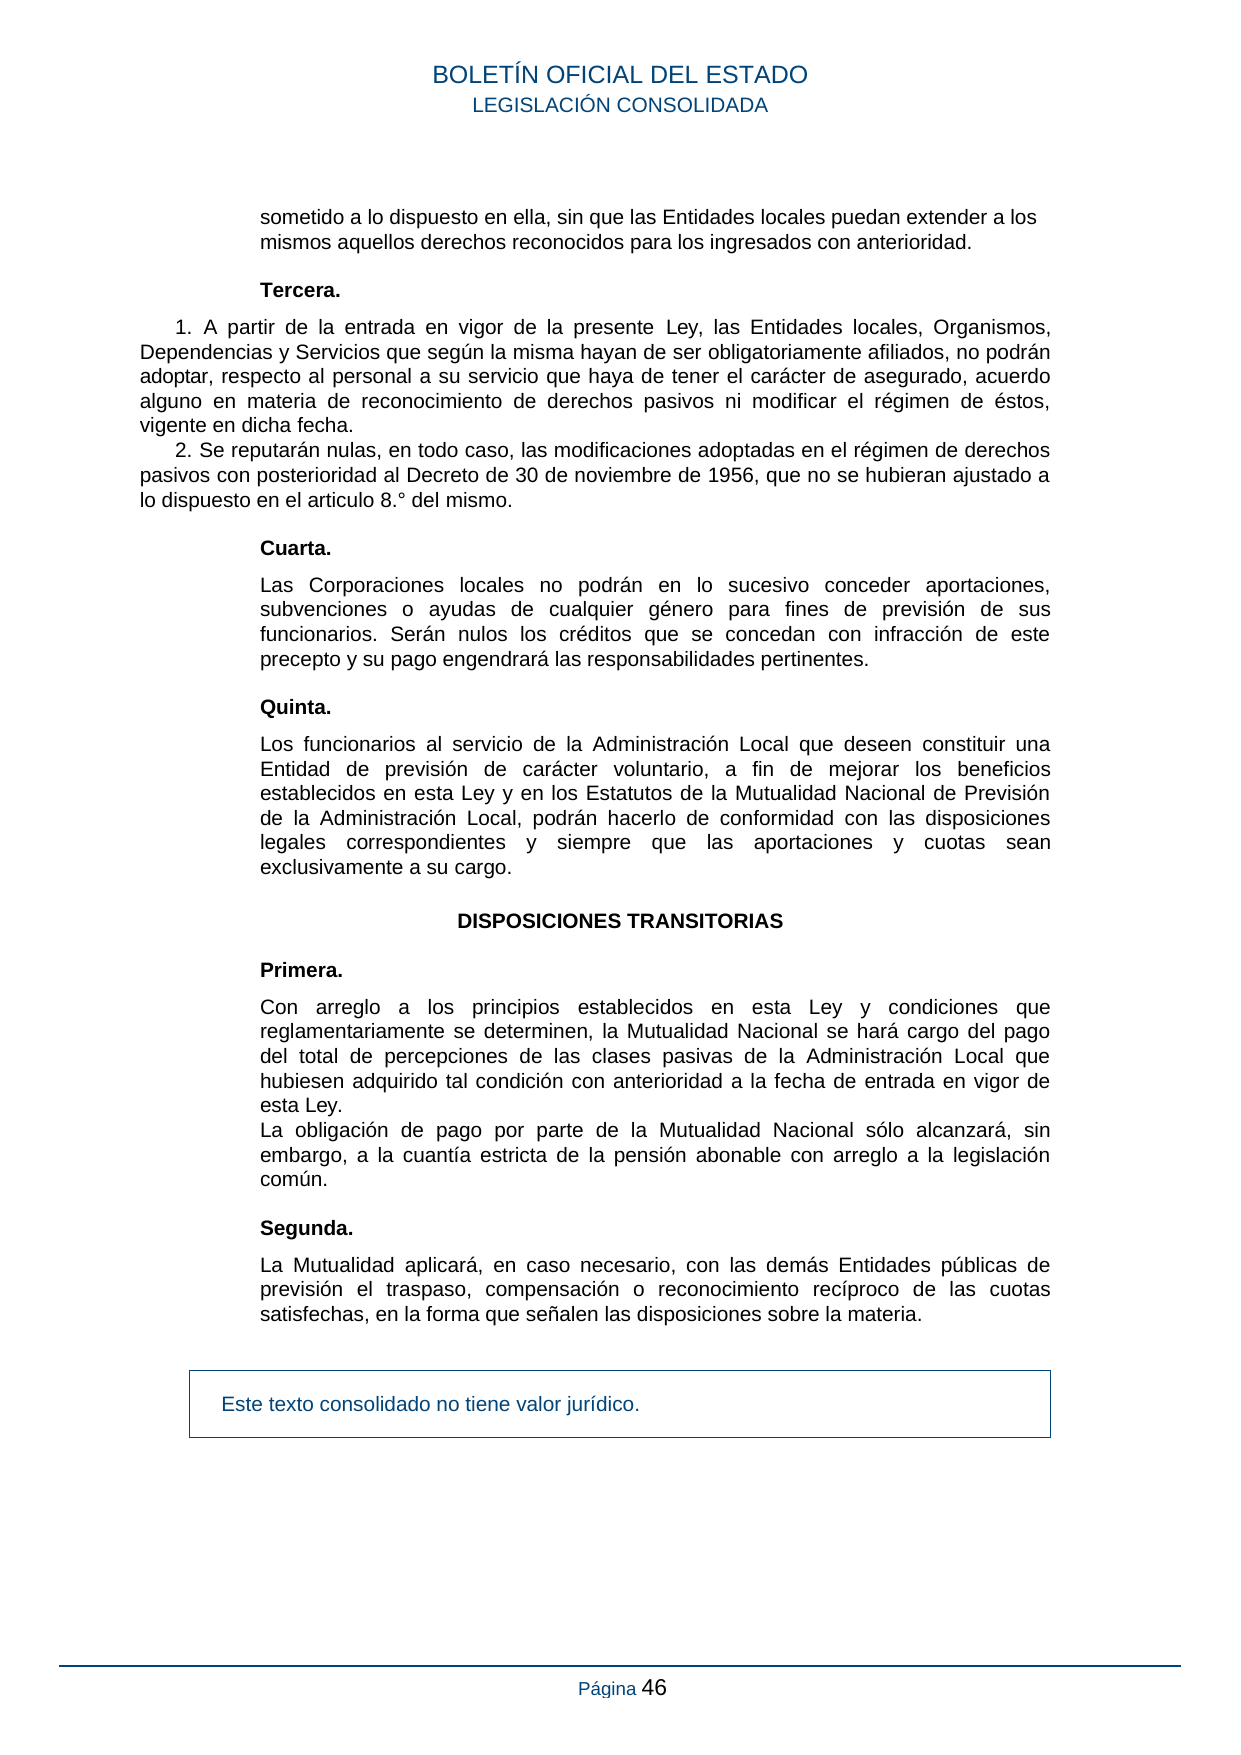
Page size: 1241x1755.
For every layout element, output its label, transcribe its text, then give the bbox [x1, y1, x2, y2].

text La Mutualidad aplicará, en caso necesario, con las demás Entidades públicas de previsión el traspaso, compensación o reconocimiento recíproco de las cuotas satisfechas, en la forma que señalen las disposiciones sobre la materia. [260, 1252, 1052, 1326]
text Este texto consolidado no tiene valor jurídico. [221, 1392, 1050, 1416]
text Con arreglo a los principios establecidos en esta Ley y condiciones que reglamentariamente se determinen, la Mutualidad Nacional se hará cargo del pago del total de percepciones de las clases pasivas de la Administración Local que hubiesen adquirido tal condición con anterioridad a la fecha de entrada en vigor de esta Ley. [260, 995, 1052, 1117]
list A partir de la entrada en vigor de la presente Ley, las Entidades locales, Organismos, Dependencias y Servicios que según la misma hayan de ser obligatoriamente afiliados, no podrán adoptar, respecto al personal a su servicio que haya de tener el carácter de asegurado, acuerdo alguno en materia de reconocimiento de derechos pasivos ni modificar el régimen de éstos, vigente en dicha fecha. [139, 315, 1052, 437]
text sometido a lo dispuesto en ella, sin que las Entidades locales puedan extender a los mismos aquellos derechos reconocidos para los ingresados con anterioridad. [260, 205, 1046, 254]
subtitle Tercera. [260, 278, 1184, 302]
text La obligación de pago por parte de la Mutualidad Nacional sólo alcanzará, sin embargo, a la cuantía estricta de la pensión abonable con arreglo a la legislación común. [260, 1118, 1052, 1191]
subtitle Quinta. [260, 695, 1184, 719]
subtitle Segunda. [260, 1216, 1184, 1240]
text Las Corporaciones locales no podrán en lo sucesivo conceder aportaciones, subvenciones o ayudas de cualquier género para fines de previsión de sus funcionarios. Serán nulos los créditos que se concedan con infracción de este precepto y su pago engendrará las responsabilidades pertinentes. [260, 573, 1052, 670]
subtitle Cuarta. [260, 536, 1184, 560]
list Se reputarán nulas, en todo caso, las modificaciones adoptadas en el régimen de derechos pasivos con posterioridad al Decreto de 30 de noviembre de 1956, que no se hubieran ajustado a lo dispuesto en el articulo 8.° del mismo. [139, 438, 1052, 511]
subtitle DISPOSICIONES TRANSITORIAS [457, 909, 1184, 933]
text Los funcionarios al servicio de la Administración Local que deseen constituir una Entidad de previsión de carácter voluntario, a fin de mejorar los beneficios establecidos en esta Ley y en los Estatutos de la Mutualidad Nacional de Previsión de la Administración Local, podrán hacerlo de conformidad con las disposiciones legales correspondientes y siempre que las aportaciones y cuotas sean exclusivamente a su cargo. [260, 732, 1052, 879]
text Primera. [260, 958, 1184, 982]
